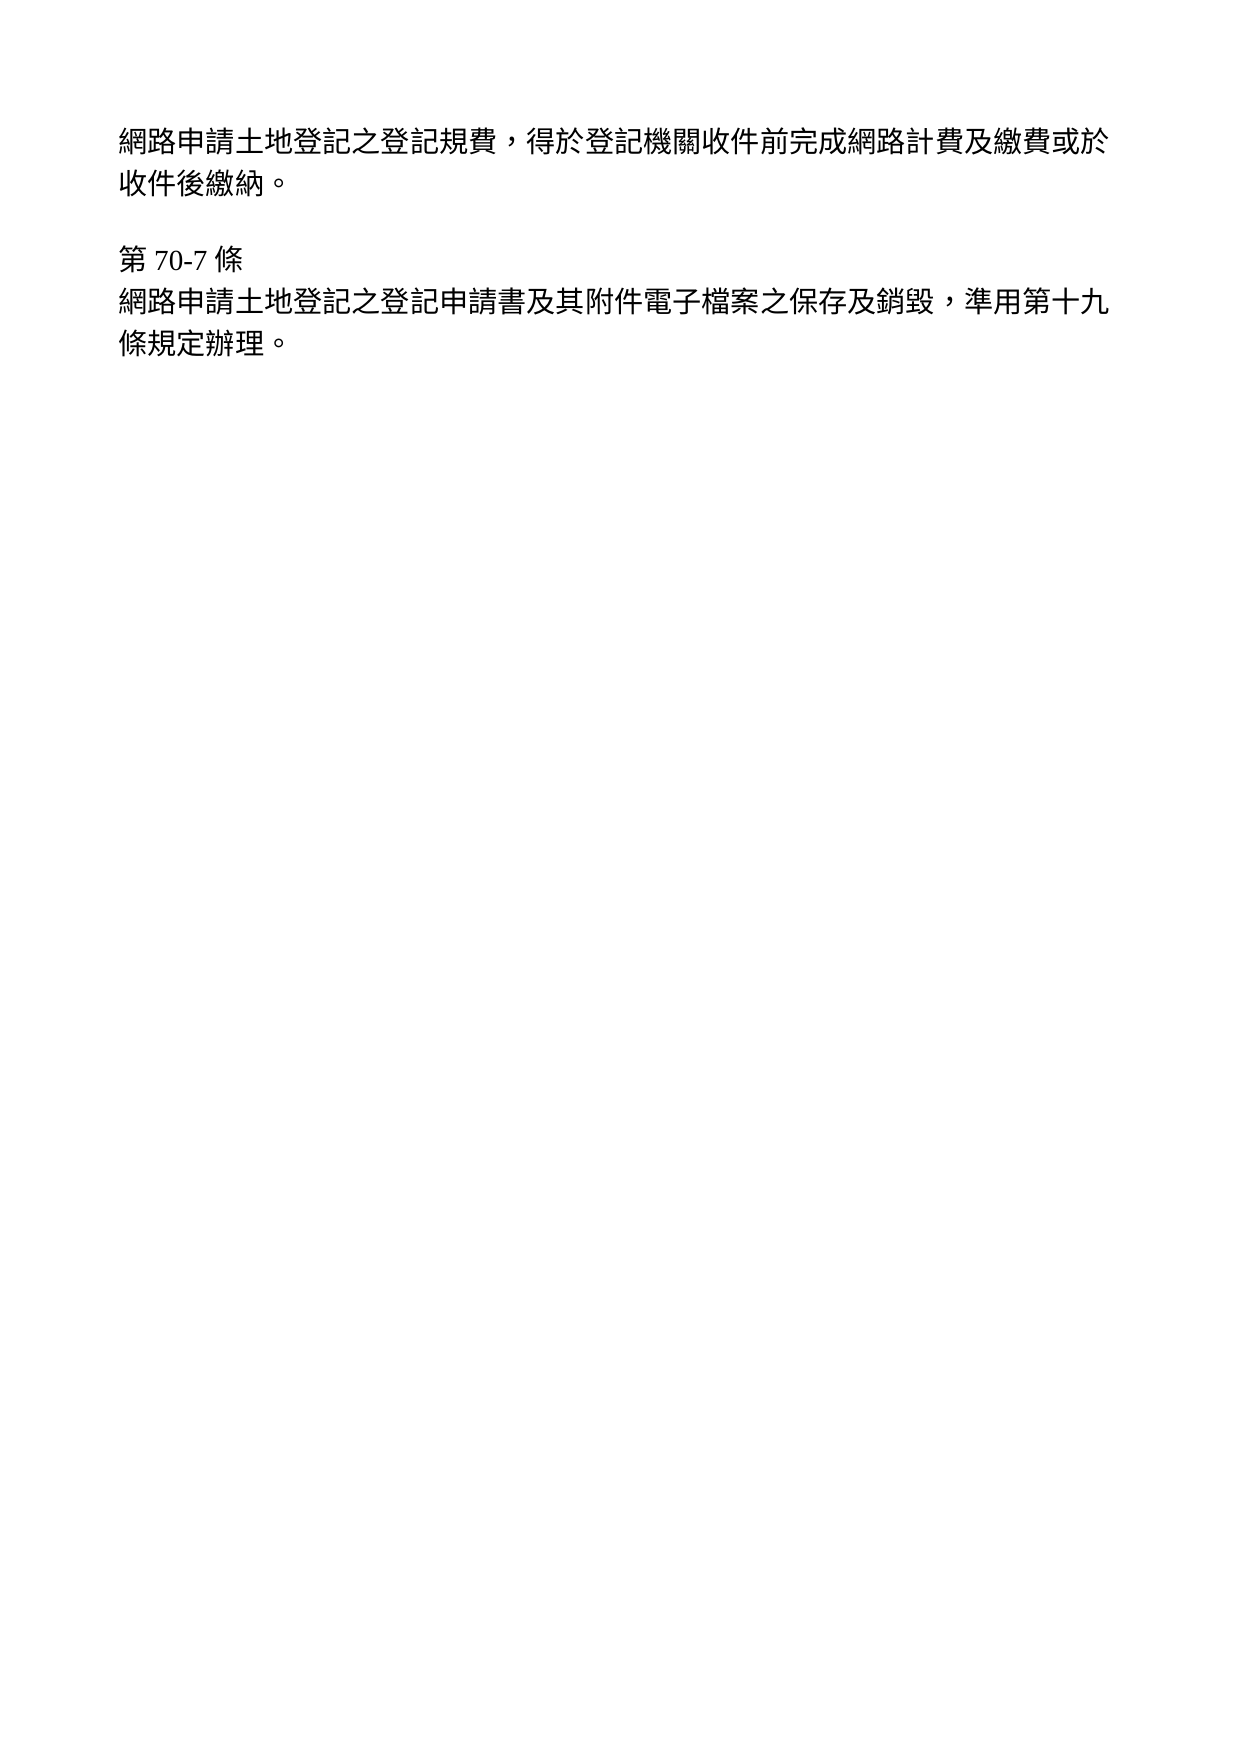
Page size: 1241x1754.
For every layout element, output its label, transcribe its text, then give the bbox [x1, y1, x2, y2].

text 網路申請土地登記之登記申請書及其附件電子檔案之保存及銷毀，準用第十九條規定辦理。 [118, 278, 1122, 363]
text 第 70-7 條 [118, 236, 1122, 278]
text 網路申請土地登記之登記規費，得於登記機關收件前完成網路計費及繳費或於收件後繳納。 [118, 118, 1122, 203]
